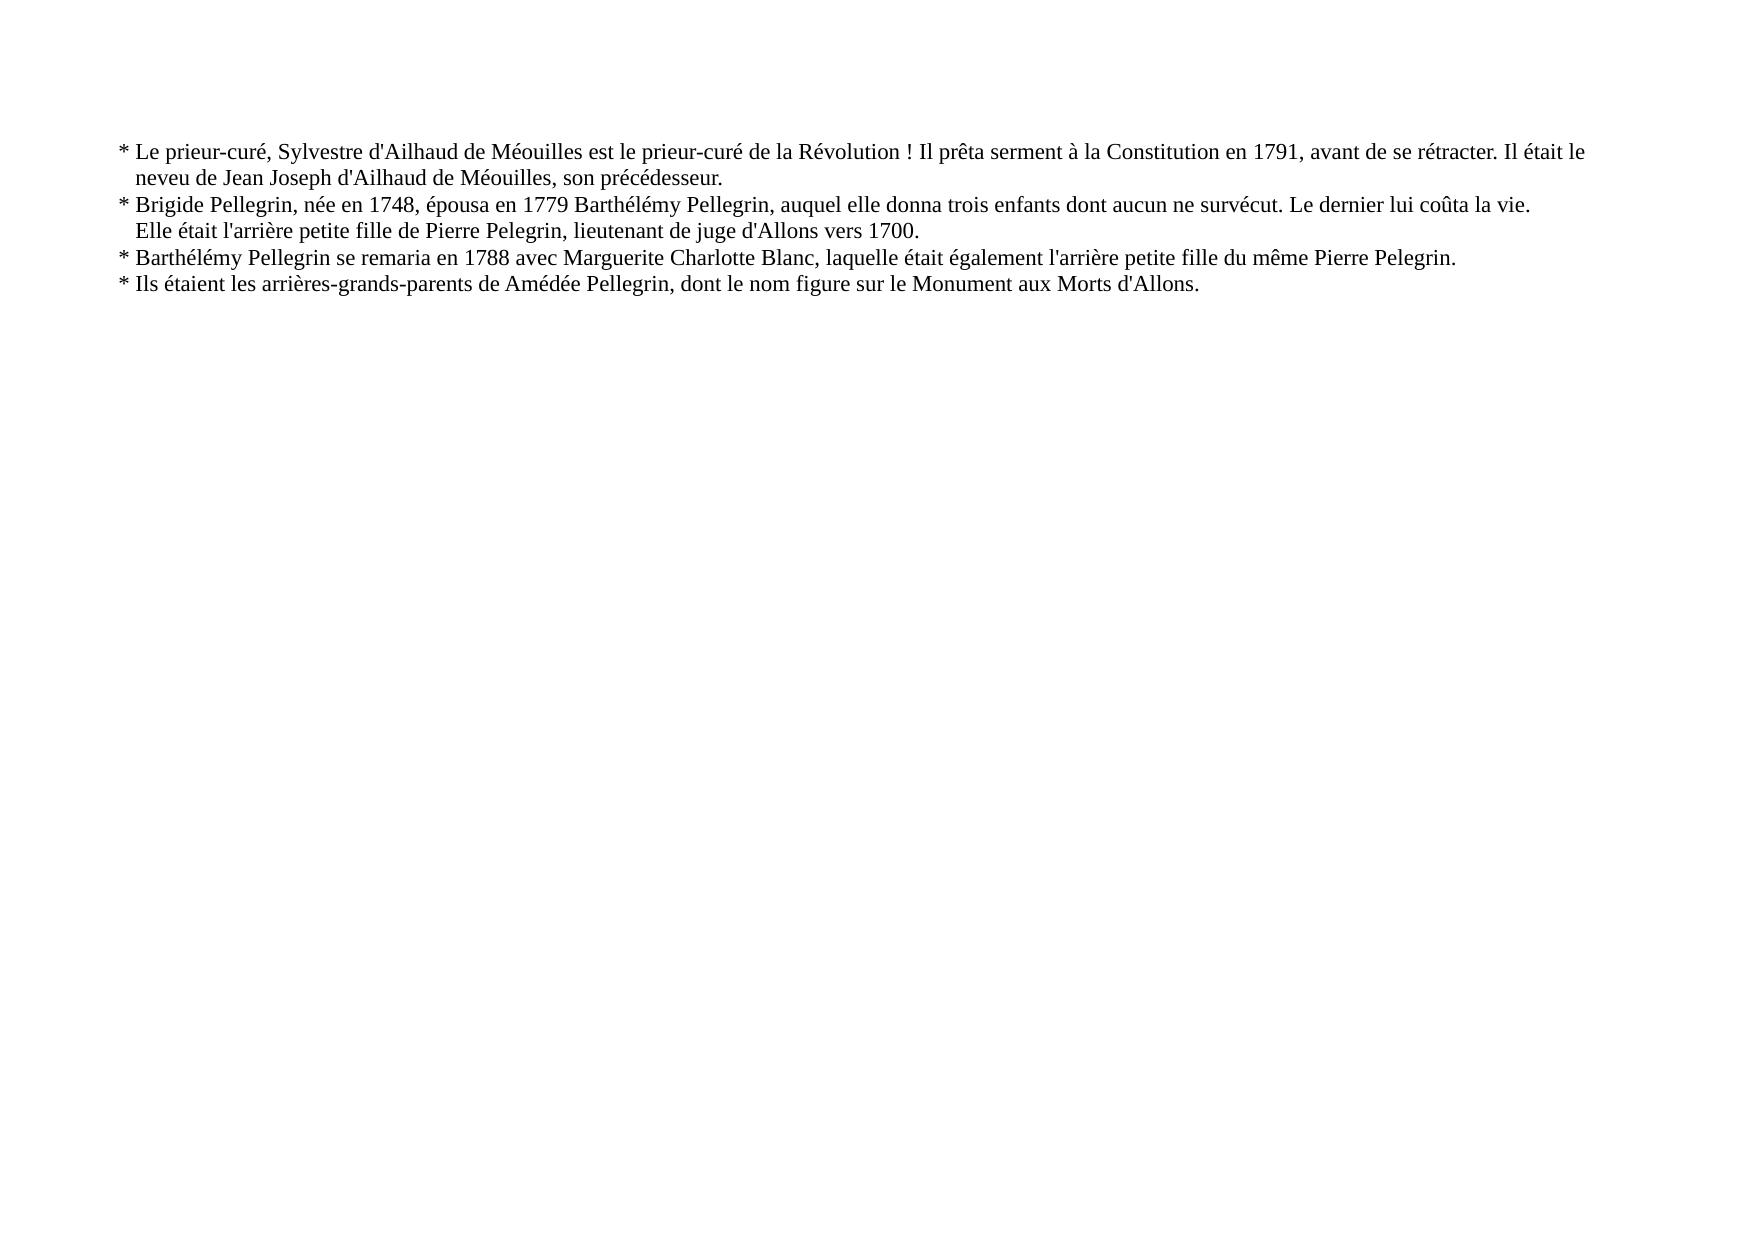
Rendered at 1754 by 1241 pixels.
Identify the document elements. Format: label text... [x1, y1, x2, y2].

text * Barthélémy Pellegrin se remaria en 1788 avec Marguerite Charlotte Blanc, laquelle était également l'arrière petite fille du même Pierre Pelegrin. [118, 243, 1636, 270]
text neveu de Jean Joseph d'Ailhaud de Méouilles, son précédesseur. [118, 164, 1636, 191]
text * Le prieur-curé, Sylvestre d'Ailhaud de Méouilles est le prieur-curé de la Révolution ! Il prêta serment à la Constitution en 1791, avant de se rétracter. Il était le [118, 138, 1636, 164]
text Elle était l'arrière petite fille de Pierre Pelegrin, lieutenant de juge d'Allons vers 1700. [118, 217, 1636, 243]
text * Ils étaient les arrières-grands-parents de Amédée Pellegrin, dont le nom figure sur le Monument aux Morts d'Allons. [118, 270, 1636, 296]
text * Brigide Pellegrin, née en 1748, épousa en 1779 Barthélémy Pellegrin, auquel elle donna trois enfants dont aucun ne survécut. Le dernier lui coûta la vie. [118, 191, 1636, 217]
